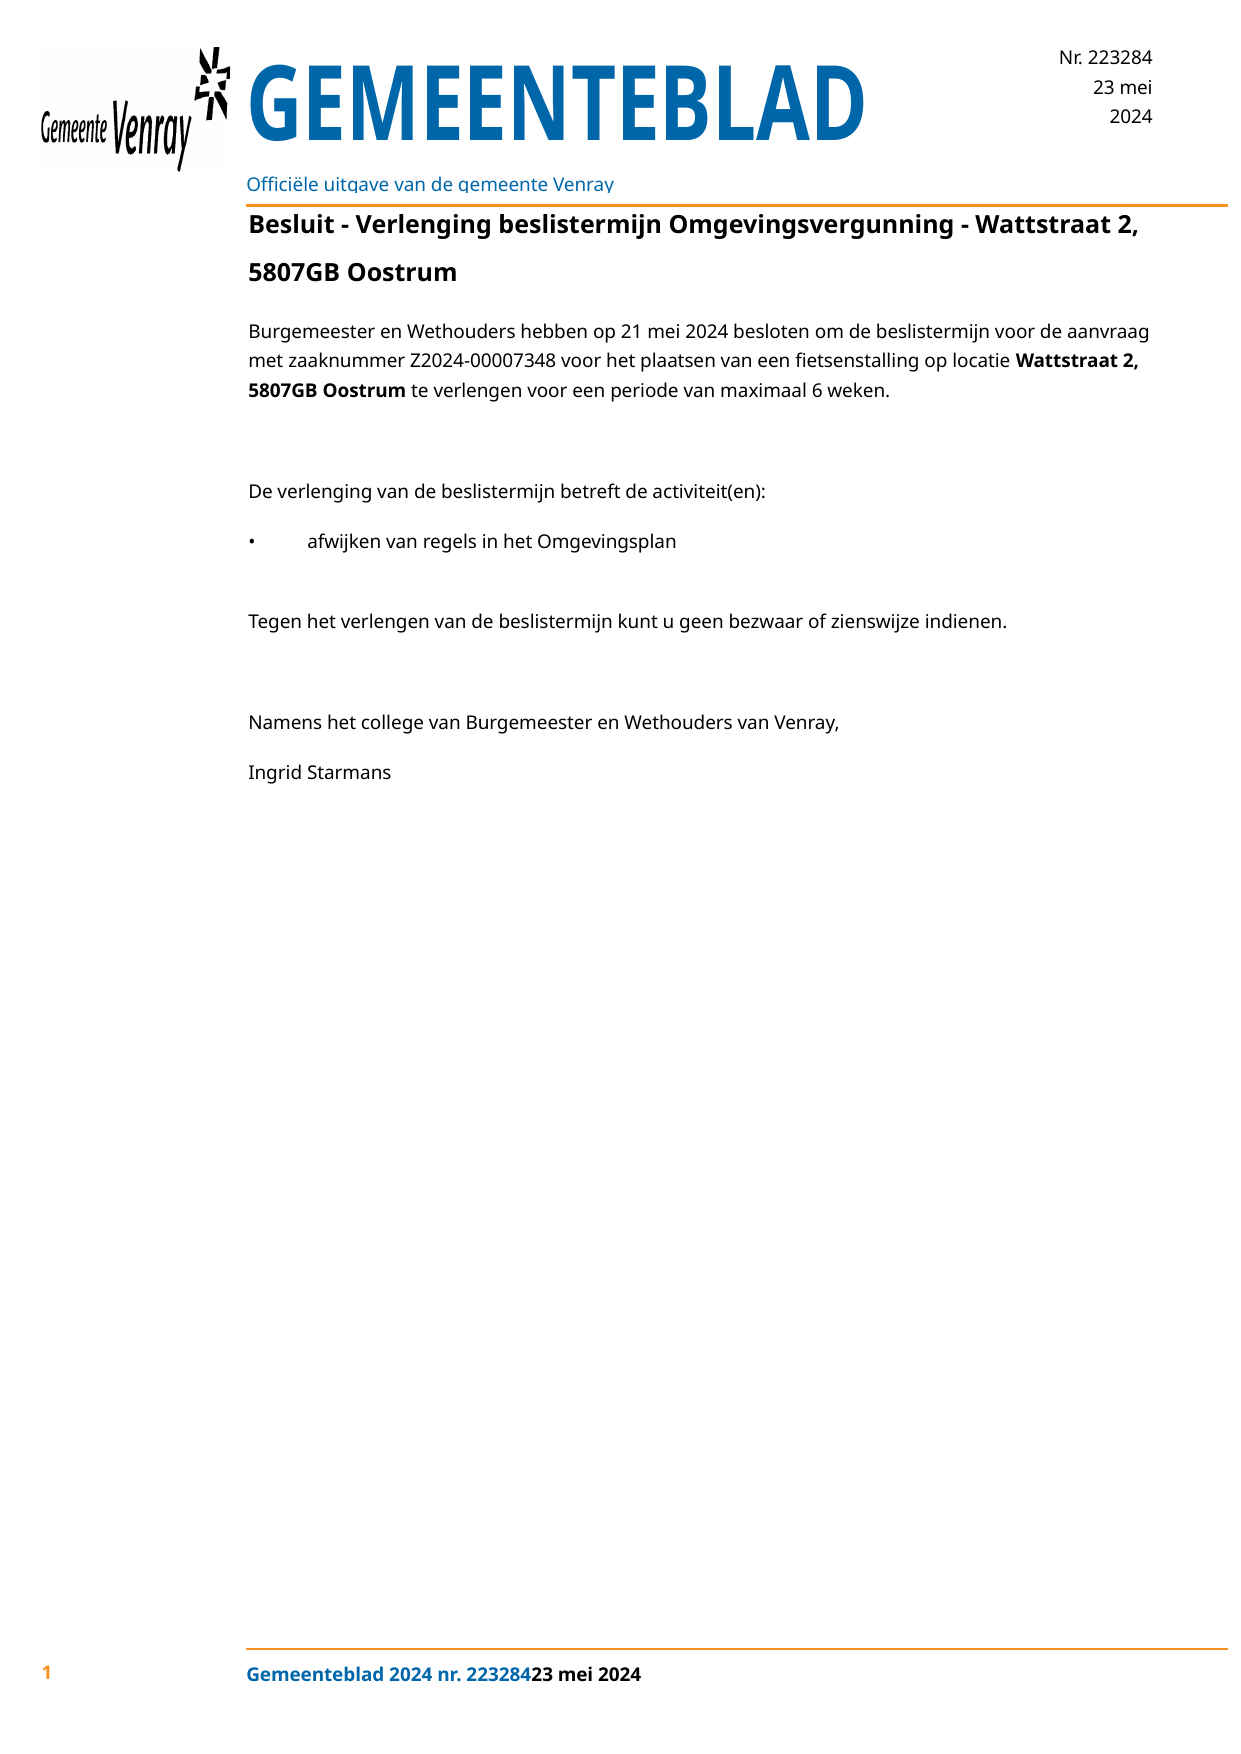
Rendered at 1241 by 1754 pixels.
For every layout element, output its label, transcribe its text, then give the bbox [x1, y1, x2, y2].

text De verlenging van de beslistermijn betreft de activiteit(en): [248, 478, 1152, 504]
text Besluit - Verlenging beslistermijn Omgevingsvergunning - Wattstraat 2, 5807GB Oostrum [248, 207, 1152, 288]
text Namens het college van Burgemeester en Wethouders van Venray, [248, 709, 1152, 735]
text Tegen het verlengen van de beslistermijn kunt u geen bezwaar of zienswijze indienen. [248, 608, 1152, 634]
text Burgemeester en Wethouders hebben op 21 mei 2024 besloten om de beslistermijn voor de aanvraag met zaaknummer Z2024-00007348 voor het plaatsen van een fietsenstalling op locatie Wattstraat 2, 5807GB Oostrum te verlengen voor een periode van maximaal 6 weken. [248, 318, 1152, 403]
picture [41, 47, 231, 172]
list afwijken van regels in het Omgevingsplan [248, 528, 1152, 554]
text Ingrid Starmans [248, 759, 1152, 785]
